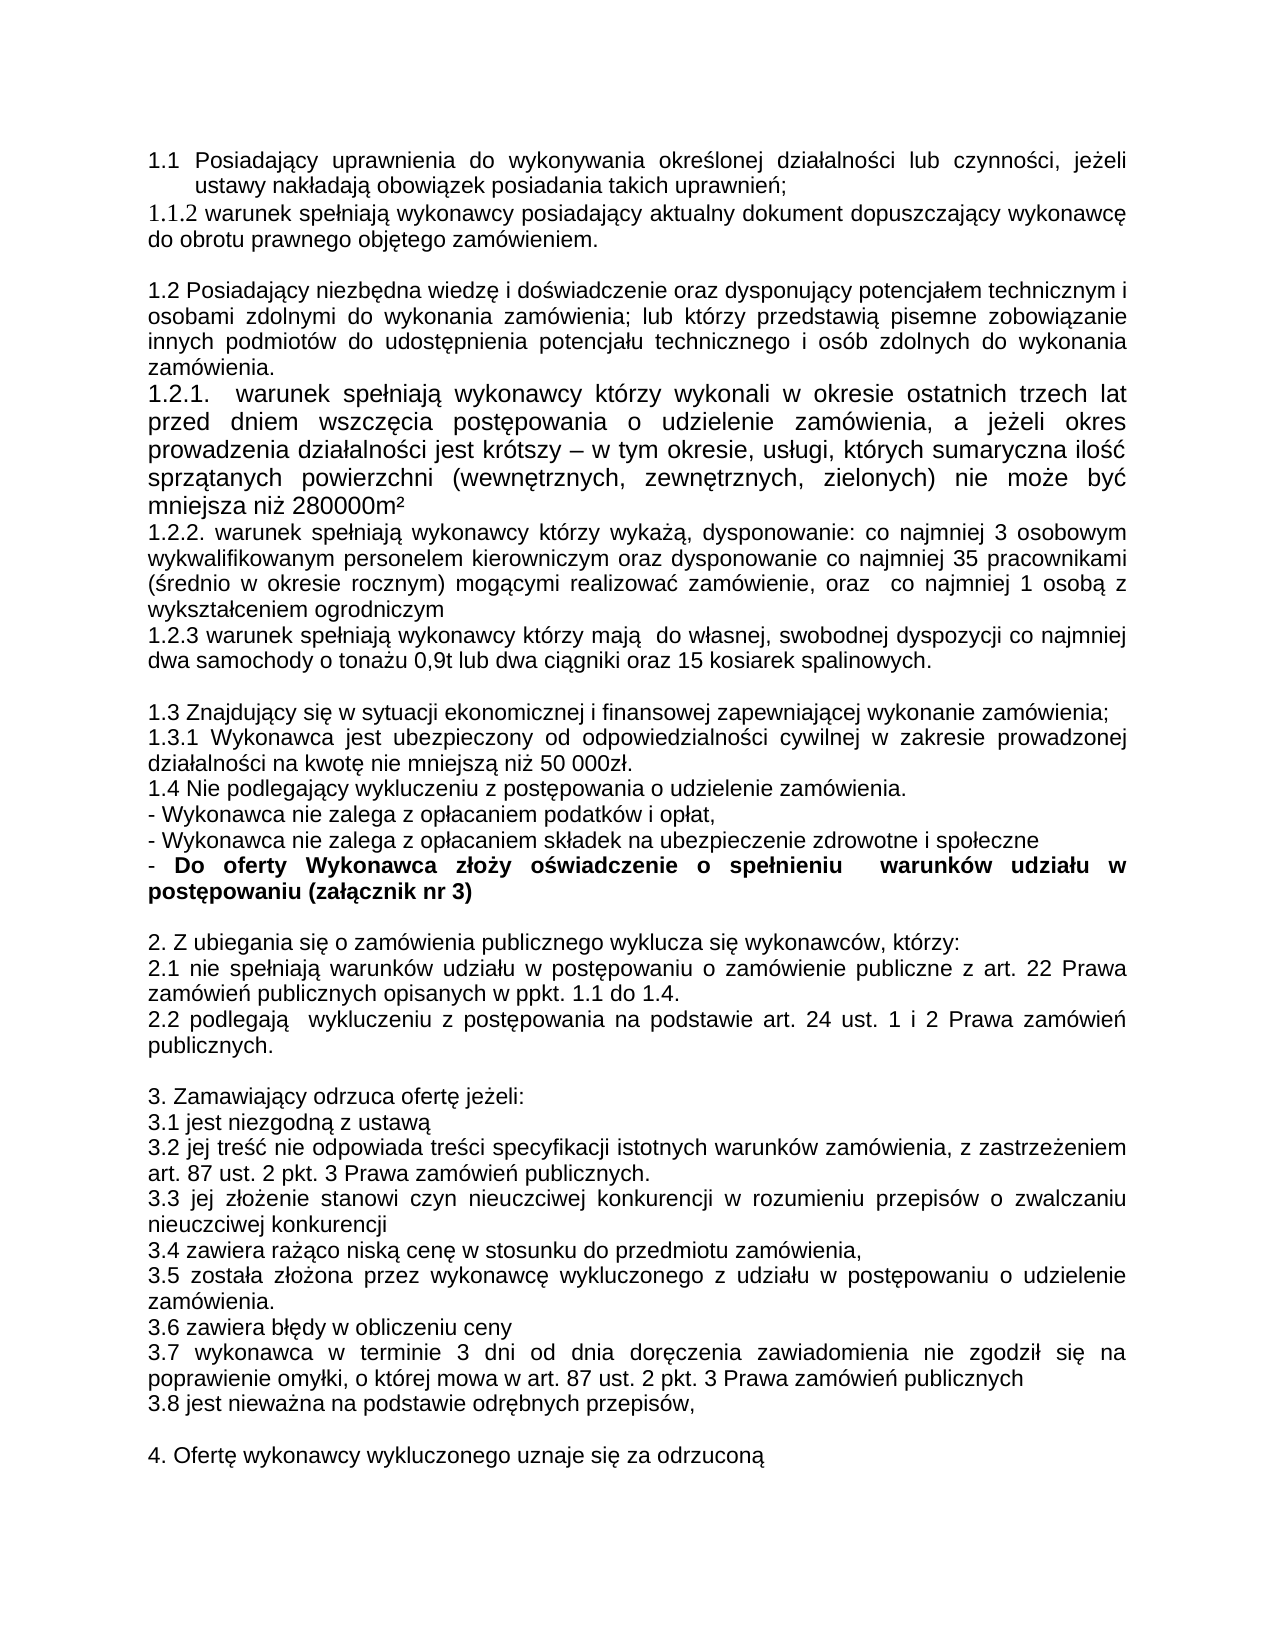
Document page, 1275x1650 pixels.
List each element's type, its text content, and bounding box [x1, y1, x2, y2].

text 3.7 wykonawca w terminie 3 dni od dnia doręczenia zawiadomienia nie zgodził się na poprawienie omyłki, o której mowa w art. 87 ust. 2 pkt. 3 Prawa zamówień publicznych [148, 1340, 1127, 1391]
text 1.4 Nie podlegający wykluczeniu z postępowania o udzielenie zamówienia. [148, 776, 1127, 802]
text 3.8 jest nieważna na podstawie odrębnych przepisów, [148, 1391, 1127, 1417]
text 1.2 Posiadający niezbędna wiedzę i doświadczenie oraz dysponujący potencjałem technicznym i osobami zdolnymi do wykonania zamówienia; lub którzy przedstawią pisemne zobowiązanie innych podmiotów do udostępnienia potencjału technicznego i osób zdolnych do wykonania zamówienia. [148, 278, 1127, 380]
text 1.2.2. warunek spełniają wykonawcy którzy wykażą, dysponowanie: co najmniej 3 osobowym wykwalifikowanym personelem kierowniczym oraz dysponowanie co najmniej 35 pracownikami (średnio w okresie rocznym) mogącymi realizować zamówienie, oraz co najmniej 1 osobą z wykształceniem ogrodniczym [148, 520, 1127, 622]
text 2.1 nie spełniają warunków udziału w postępowaniu o zamówienie publiczne z art. 22 Prawa zamówień publicznych opisanych w ppkt. 1.1 do 1.4. [148, 956, 1127, 1007]
text 1.3.1 Wykonawca jest ubezpieczony od odpowiedzialności cywilnej w zakresie prowadzonej działalności na kwotę nie mniejszą niż 50 000zł. [148, 725, 1127, 776]
list Posiadający uprawnienia do wykonywania określonej działalności lub czynności, jeżeli ustawy nakładają obowiązek posiadania takich uprawnień; [148, 148, 1127, 199]
text 4. Ofertę wykonawcy wykluczonego uznaje się za odrzuconą [148, 1442, 1127, 1468]
text 1.2.1. warunek spełniają wykonawcy którzy wykonali w okresie ostatnich trzech lat przed dniem wszczęcia postępowania o udzielenie zamówienia, a jeżeli okres prowadzenia działalności jest krótszy – w tym okresie, usługi, których sumaryczna ilość sprzątanych powierzchni (wewnętrznych, zewnętrznych, zielonych) nie może być mniejsza niż 280000m² [148, 380, 1127, 520]
text 1.2.3 warunek spełniają wykonawcy którzy mają do własnej, swobodnej dyspozycji co najmniej dwa samochody o tonażu 0,9t lub dwa ciągniki oraz 15 kosiarek spalinowych. [148, 622, 1127, 674]
text 3.6 zawiera błędy w obliczeniu ceny [148, 1314, 1127, 1340]
text 3.1 jest niezgodną z ustawą [148, 1109, 1127, 1135]
text 1.3 Znajdujący się w sytuacji ekonomicznej i finansowej zapewniającej wykonanie zamówienia; [148, 699, 1127, 725]
text 3.5 została złożona przez wykonawcę wykluczonego z udziału w postępowaniu o udzielenie zamówienia. [148, 1263, 1127, 1314]
text - Wykonawca nie zalega z opłacaniem składek na ubezpieczenie zdrowotne i społeczne [148, 827, 1127, 853]
text 3.4 zawiera rażąco niską cenę w stosunku do przedmiotu zamówienia, [148, 1237, 1127, 1263]
text - Wykonawca nie zalega z opłacaniem podatków i opłat, [148, 802, 1127, 827]
text 1.1.2 warunek spełniają wykonawcy posiadający aktualny dokument dopuszczający wykonawcę do obrotu prawnego objętego zamówieniem. [148, 199, 1127, 252]
text 3.2 jej treść nie odpowiada treści specyfikacji istotnych warunków zamówienia, z zastrzeżeniem art. 87 ust. 2 pkt. 3 Prawa zamówień publicznych. [148, 1135, 1127, 1186]
text 3.3 jej złożenie stanowi czyn nieuczciwej konkurencji w rozumieniu przepisów o zwalczaniu nieuczciwej konkurencji [148, 1186, 1127, 1237]
text 2. Z ubiegania się o zamówienia publicznego wyklucza się wykonawców, którzy: [148, 930, 1127, 956]
text 2.2 podlegają wykluczeniu z postępowania na podstawie art. 24 ust. 1 i 2 Prawa zamówień publicznych. [148, 1007, 1127, 1058]
text 3. Zamawiający odrzuca ofertę jeżeli: [148, 1084, 1127, 1109]
text - Do oferty Wykonawca złoży oświadczenie o spełnieniu warunków udziału w postępowaniu (załącznik nr 3) [148, 853, 1127, 904]
